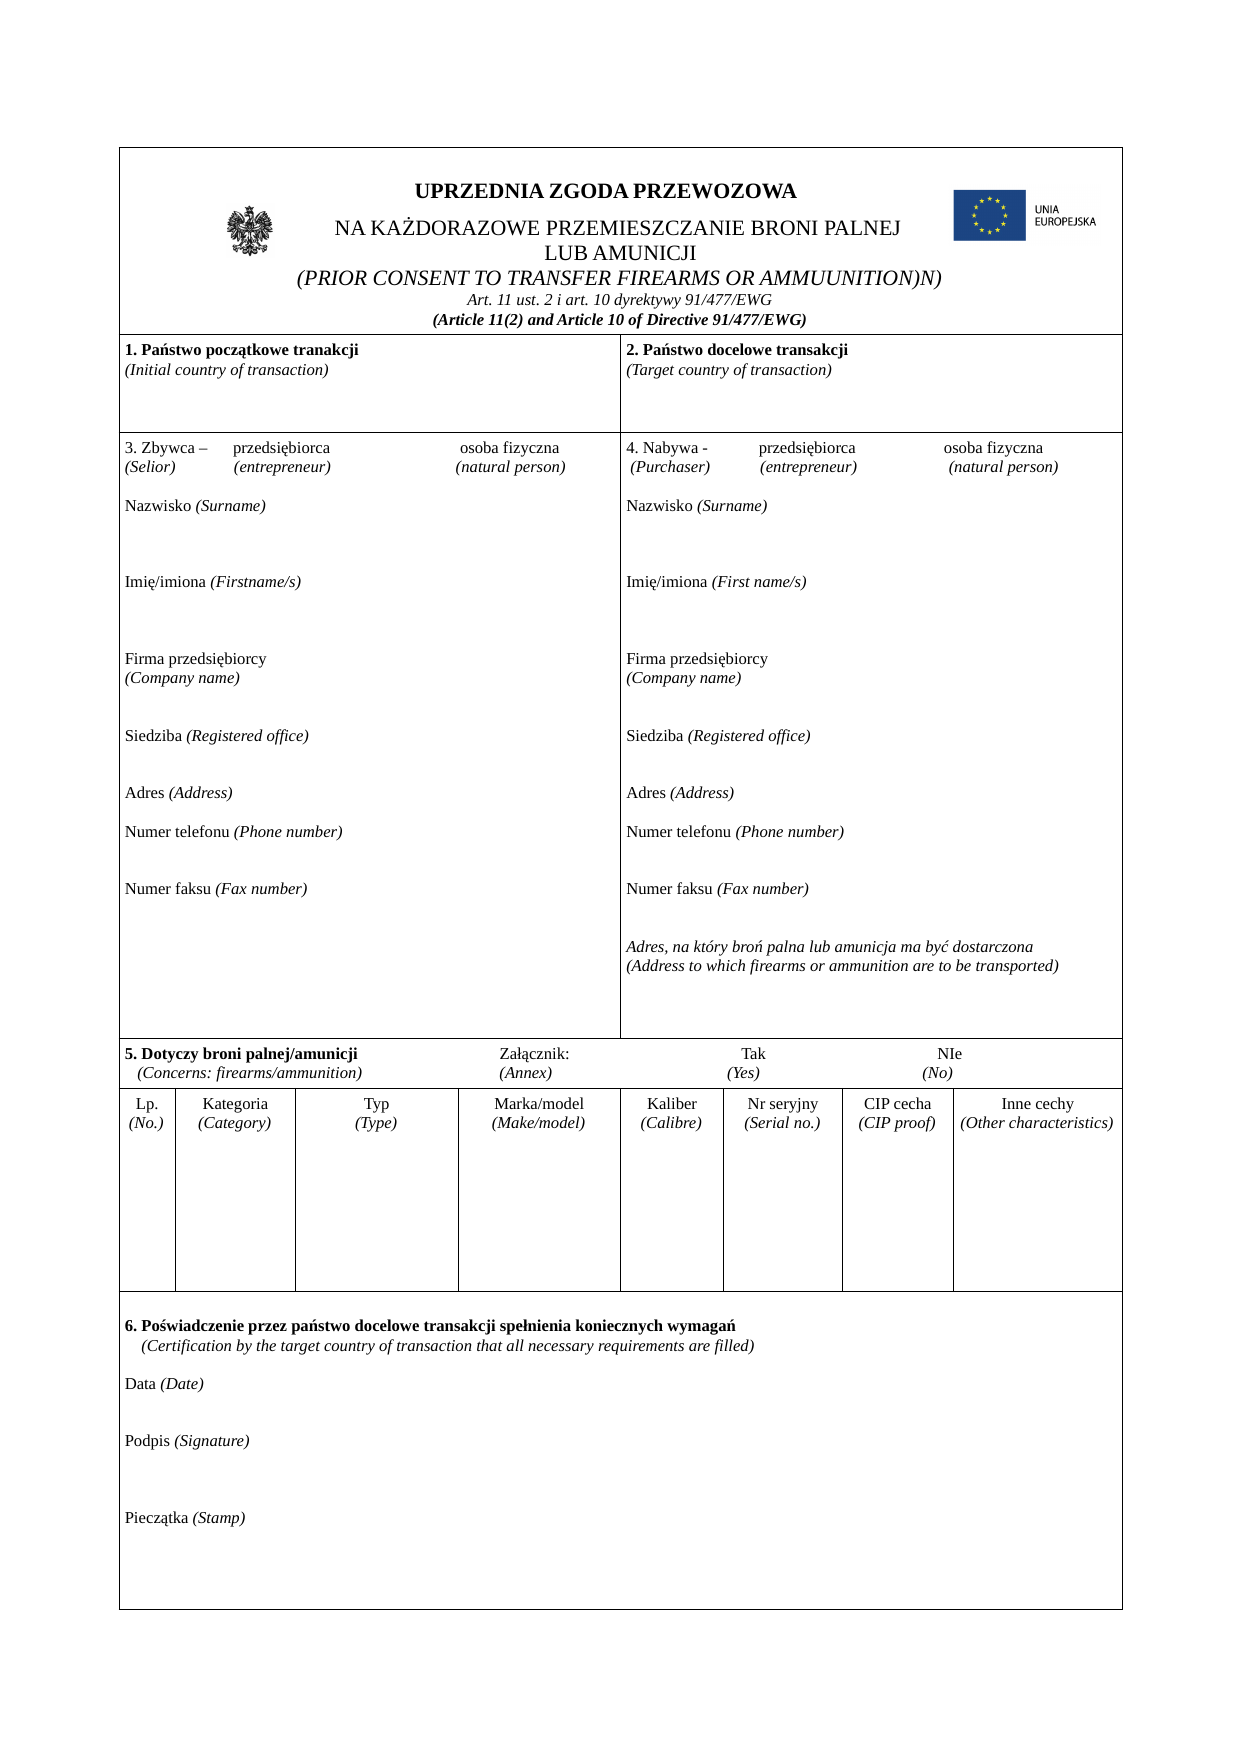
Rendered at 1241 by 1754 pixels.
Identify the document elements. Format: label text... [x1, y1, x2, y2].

table_cell Nr seryjny (Serial no.) [724, 1089, 842, 1291]
table_cell Typ (Type) [296, 1089, 458, 1291]
table_cell Kaliber (Calibre) [621, 1089, 723, 1291]
table_cell NA KAŻDORAZOWE PRZEMIESZCZANIE BRONI PALNEJ LUB AMUNICJI (PRIOR CONSENT TO TRANSFER FIREARMS OR AMMUUNITION)N) Art. 11 ust. 2 i art. 10 dyrektywy 91/477/EWG (Article 11(2) and Article 10 of Directive 91/477/EWG) [120, 209, 1122, 334]
table_cell 3. Zbywca –  przedsiębiorca  osoba fizyczna (Selior) (entrepreneur) (natural person) Nazwisko (Surname) Imię/imiona (Firstname/s) Firma przedsiębiorcy (Company name) Siedziba (Registered office) Adres (Address) Numer telefonu (Phone number) Numer faksu (Fax number) [120, 433, 620, 1038]
table_cell 4. Nabywa -  przedsiębiorca  osoba fizyczna (Purchaser) (entrepreneur) (natural person) Nazwisko (Surname) Imię/imiona (First name/s) Firma przedsiębiorcy (Company name) Siedziba (Registered office) Adres (Address) Numer telefonu (Phone number) Numer faksu (Fax number) Adres, na który broń palna lub amunicja ma być dostarczona (Address to which firearms or ammunition are to be transported) [621, 433, 1122, 1038]
table_cell CIP cecha (CIP proof) [843, 1089, 953, 1291]
table_cell Lp. (No.) [120, 1089, 175, 1291]
table_cell 1. Państwo początkowe tranakcji (Initial country of transaction) [120, 335, 620, 432]
table_cell 5. Dotyczy broni palnej/amunicji Załącznik:  Tak  NIe (Concerns: firearms/ammunition) (Annex) (Yes) (No) [120, 1039, 1122, 1088]
table_cell Inne cechy (Other characteristics) [954, 1089, 1122, 1291]
table_cell Kategoria (Category) [176, 1089, 295, 1291]
table_cell Marka/model (Make/model) [459, 1089, 620, 1291]
table_header UPRZEDNIA ZGODA PRZEWOZOWA [381, 148, 1122, 209]
table_header [120, 148, 381, 209]
table_cell 2. Państwo docelowe transakcji (Target country of transaction) [621, 335, 1122, 432]
table_cell 6. Poświadczenie przez państwo docelowe transakcji spełnienia koniecznych wymagań (Certification by the target country of transaction that all necessary requirements are filled) Data (Date) Podpis (Signature) Pieczątka (Stamp) [120, 1292, 1122, 1609]
